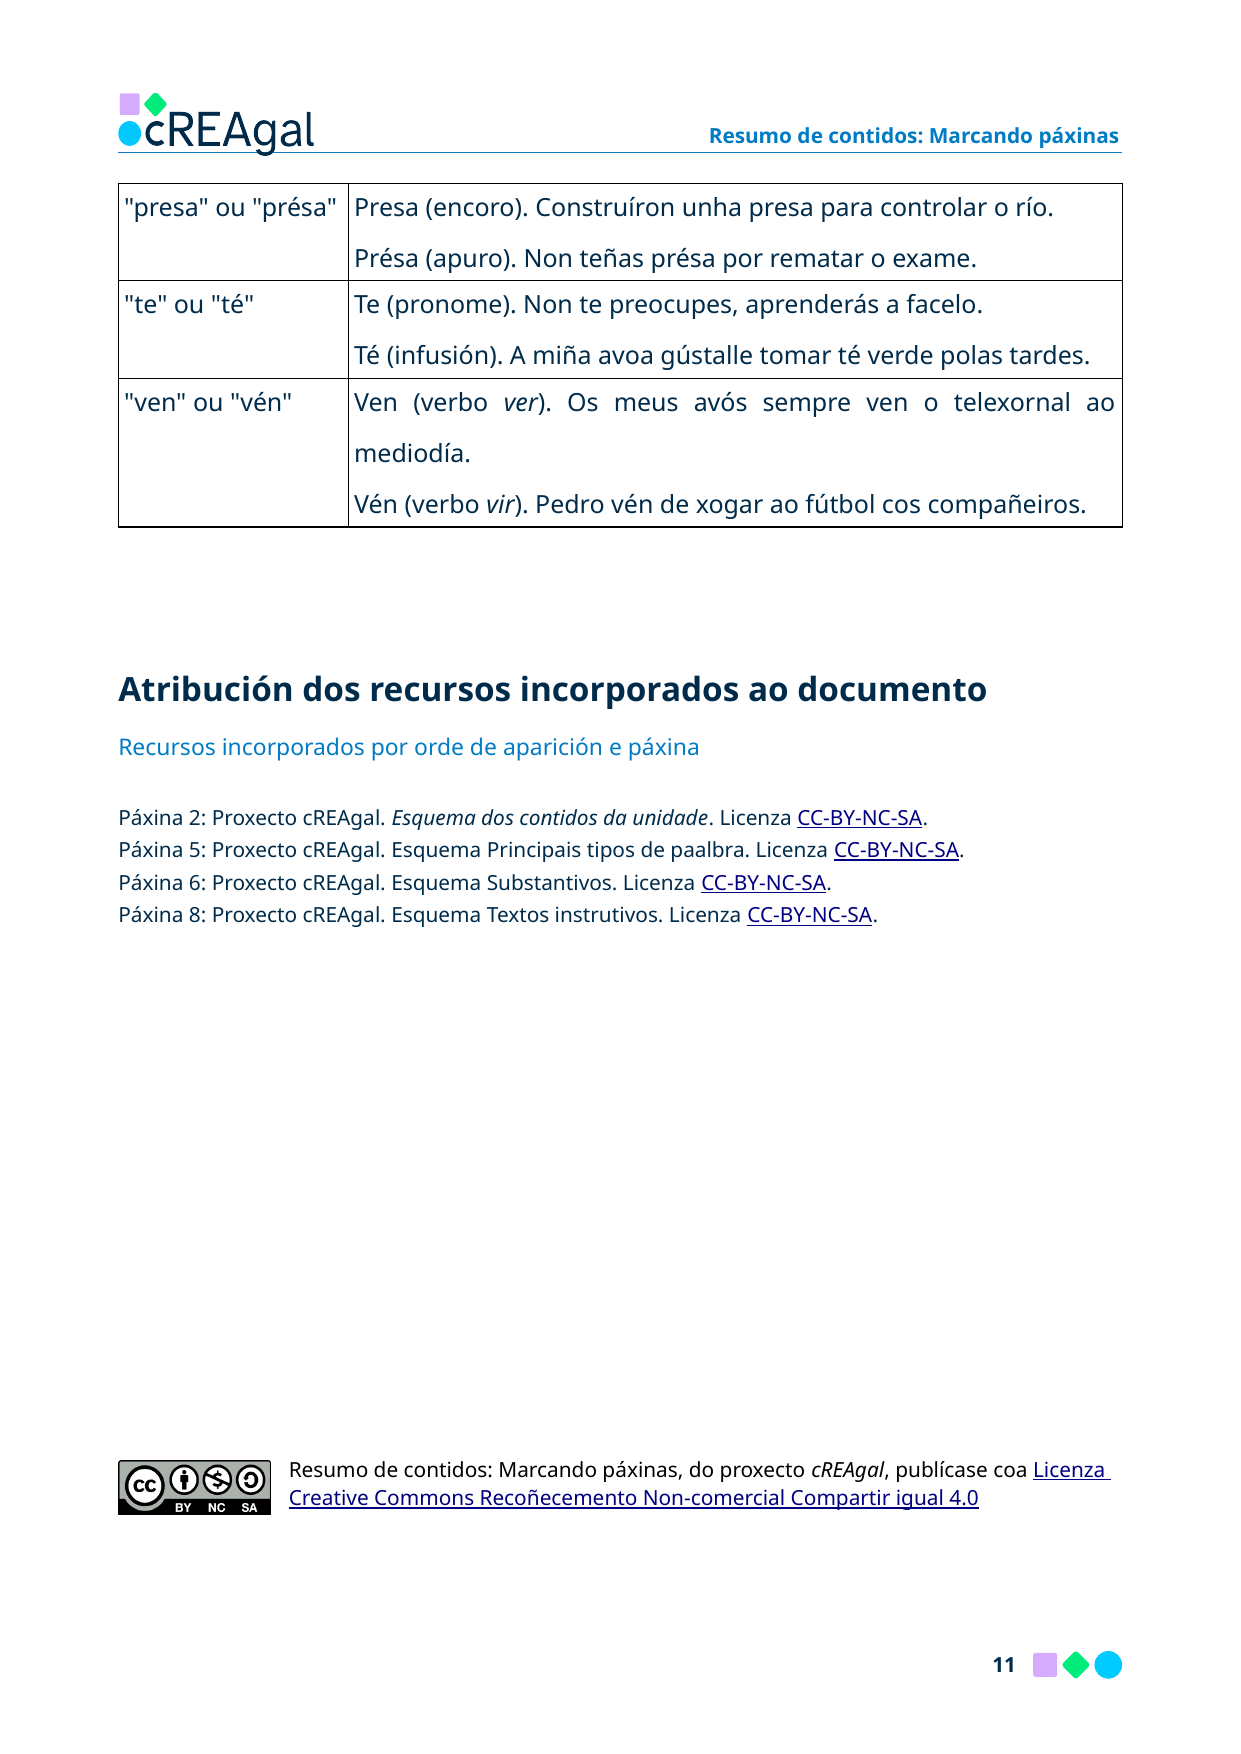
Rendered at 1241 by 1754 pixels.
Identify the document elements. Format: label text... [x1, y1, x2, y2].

text Páxina 6: Proxecto cREAgal. Esquema Substantivos. Licenza CC-BY-NC-SA. [118, 868, 1122, 896]
text Resumo de contidos: Marcando páxinas, do proxecto cREAgal, publícase coa Licenza Creative Commons Recoñecemento Non-comercial Compartir igual 4.0 [118, 1455, 1122, 1512]
text Páxina 2: Proxecto cREAgal. Esquema dos contidos da unidade. Licenza CC-BY-NC-SA. [118, 803, 1122, 831]
table_cell Presa (encoro). Construíron unha presa para controlar o río. Présa (apuro). Non teñas présa por rematar o exame. [349, 184, 1122, 280]
subtitle Atribución dos recursos incorporados ao documento [118, 666, 1122, 712]
text Páxina 8: Proxecto cREAgal. Esquema Textos instrutivos. Licenza CC-BY-NC-SA. [118, 901, 1122, 929]
picture [118, 93, 314, 156]
picture [118, 1460, 271, 1515]
table_cell "ven" ou "vén" [119, 379, 348, 526]
text Páxina 5: Proxecto cREAgal. Esquema Principais tipos de paalbra. Licenza CC-BY-NC-SA. [118, 835, 1122, 864]
table_cell Te (pronome). Non te preocupes, aprenderás a facelo. Té (infusión). A miña avoa gústalle tomar té verde polas tardes. [349, 281, 1122, 378]
text Recursos incorporados por orde de aparición e páxina [118, 731, 1122, 762]
table_cell "presa" ou "présa" [119, 184, 348, 280]
table_cell Ven (verbo ver). Os meus avós sempre ven o telexornal ao mediodía. Vén (verbo vir). Pedro vén de xogar ao fútbol cos compañeiros. [349, 379, 1122, 526]
table_cell "te" ou "té" [119, 281, 348, 378]
